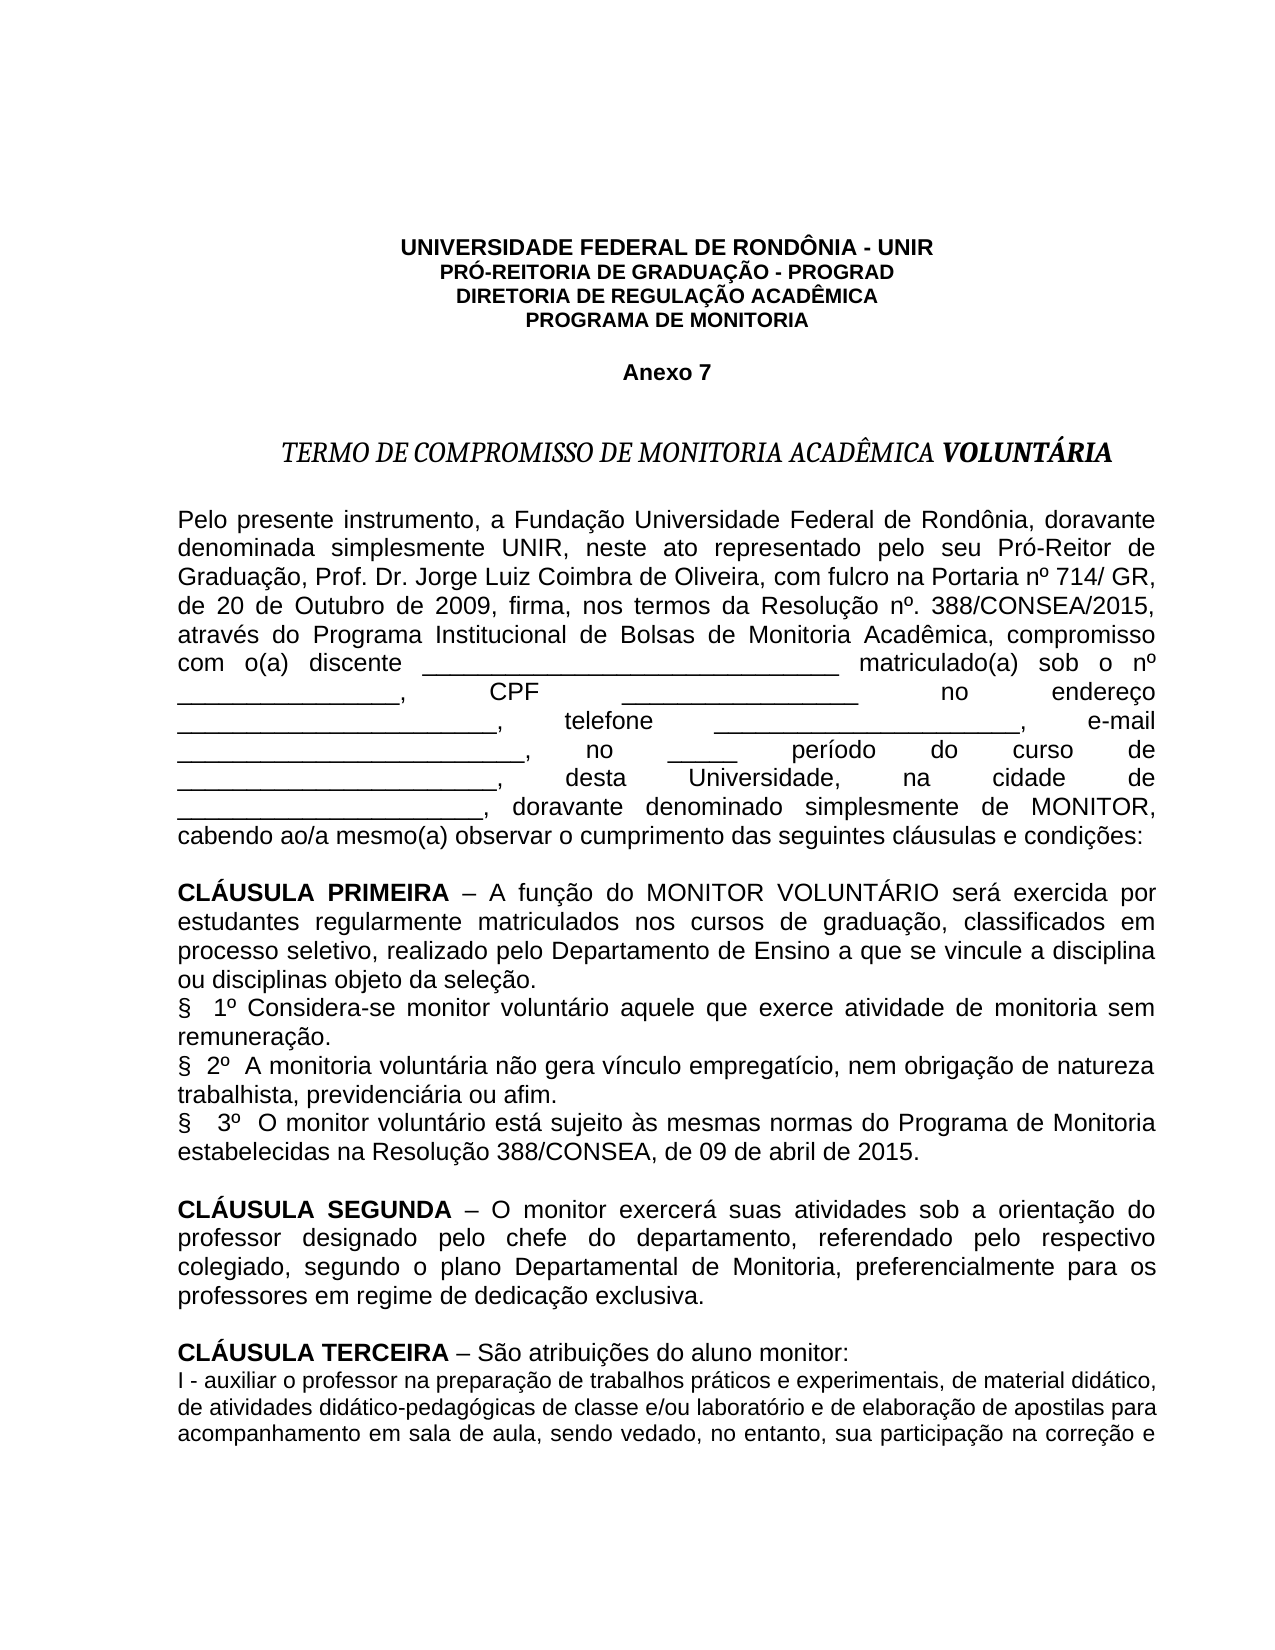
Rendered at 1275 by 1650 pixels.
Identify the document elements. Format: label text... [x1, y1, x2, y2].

text PRÓ-REITORIA DE GRADUAÇÃO - PROGRAD [177, 260, 1157, 284]
text § 3º O monitor voluntário está sujeito às mesmas normas do Programa de Monitoria estabelecidas na Resolução 388/CONSEA, de 09 de abril de 2015. [177, 1108, 1157, 1166]
text PROGRAMA DE MONITORIA [177, 308, 1157, 332]
text Pelo presente instrumento, a Fundação Universidade Federal de Rondônia, doravante denominada simplesmente UNIR, neste ato representado pelo seu Pró-Reitor de Graduação, Prof. Dr. Jorge Luiz Coimbra de Oliveira, com fulcro na Portaria nº 714/ GR, de 20 de Outubro de 2009, firma, nos termos da Resolução nº. 388/CONSEA/2015, através do Programa Institucional de Bolsas de Monitoria Acadêmica, compromisso com o(a) discente ______________________________ matriculado(a) sob o nº ________________, CPF _________________ no endereço _______________________, telefone ______________________, e-mail _________________________, no _____ período do curso de _______________________, desta Universidade, na cidade de ______________________, doravante denominado simplesmente de MONITOR, cabendo ao/a mesmo(a) observar o cumprimento das seguintes cláusulas e condições: [177, 505, 1157, 850]
text DIRETORIA DE REGULAÇÃO ACADÊMICA [177, 284, 1157, 308]
text § 1º Considera-se monitor voluntário aquele que exerce atividade de monitoria sem remuneração. [177, 993, 1157, 1051]
text § 2º A monitoria voluntária não gera vínculo empregatício, nem obrigação de natureza trabalhista, previdenciária ou afim. [177, 1051, 1157, 1108]
text CLÁUSULA PRIMEIRA – A função do MONITOR VOLUNTÁRIO será exercida por estudantes regularmente matriculados nos cursos de graduação, classificados em processo seletivo, realizado pelo Departamento de Ensino a que se vincule a disciplina ou disciplinas objeto da seleção. [177, 878, 1157, 993]
text I - auxiliar o professor na preparação de trabalhos práticos e experimentais, de material didático, de atividades didático-pedagógicas de classe e/ou laboratório e de elaboração de apostilas para acompanhamento em sala de aula, sendo vedado, no entanto, sua participação na correção e [177, 1367, 1157, 1446]
text CLÁUSULA TERCEIRA – São atribuições do aluno monitor: [177, 1338, 1157, 1367]
text Anexo 7 [177, 358, 1157, 385]
subtitle TERMO DE COMPROMISSO DE MONITORIA ACADÊMICA VOLUNTÁRIA [237, 436, 1157, 470]
text CLÁUSULA SEGUNDA – O monitor exercerá suas atividades sob a orientação do professor designado pelo chefe do departamento, referendado pelo respectivo colegiado, segundo o plano Departamental de Monitoria, preferencialmente para os professores em regime de dedicação exclusiva. [177, 1195, 1157, 1310]
text UNIVERSIDADE FEDERAL DE RONDÔNIA - UNIR [177, 234, 1157, 260]
